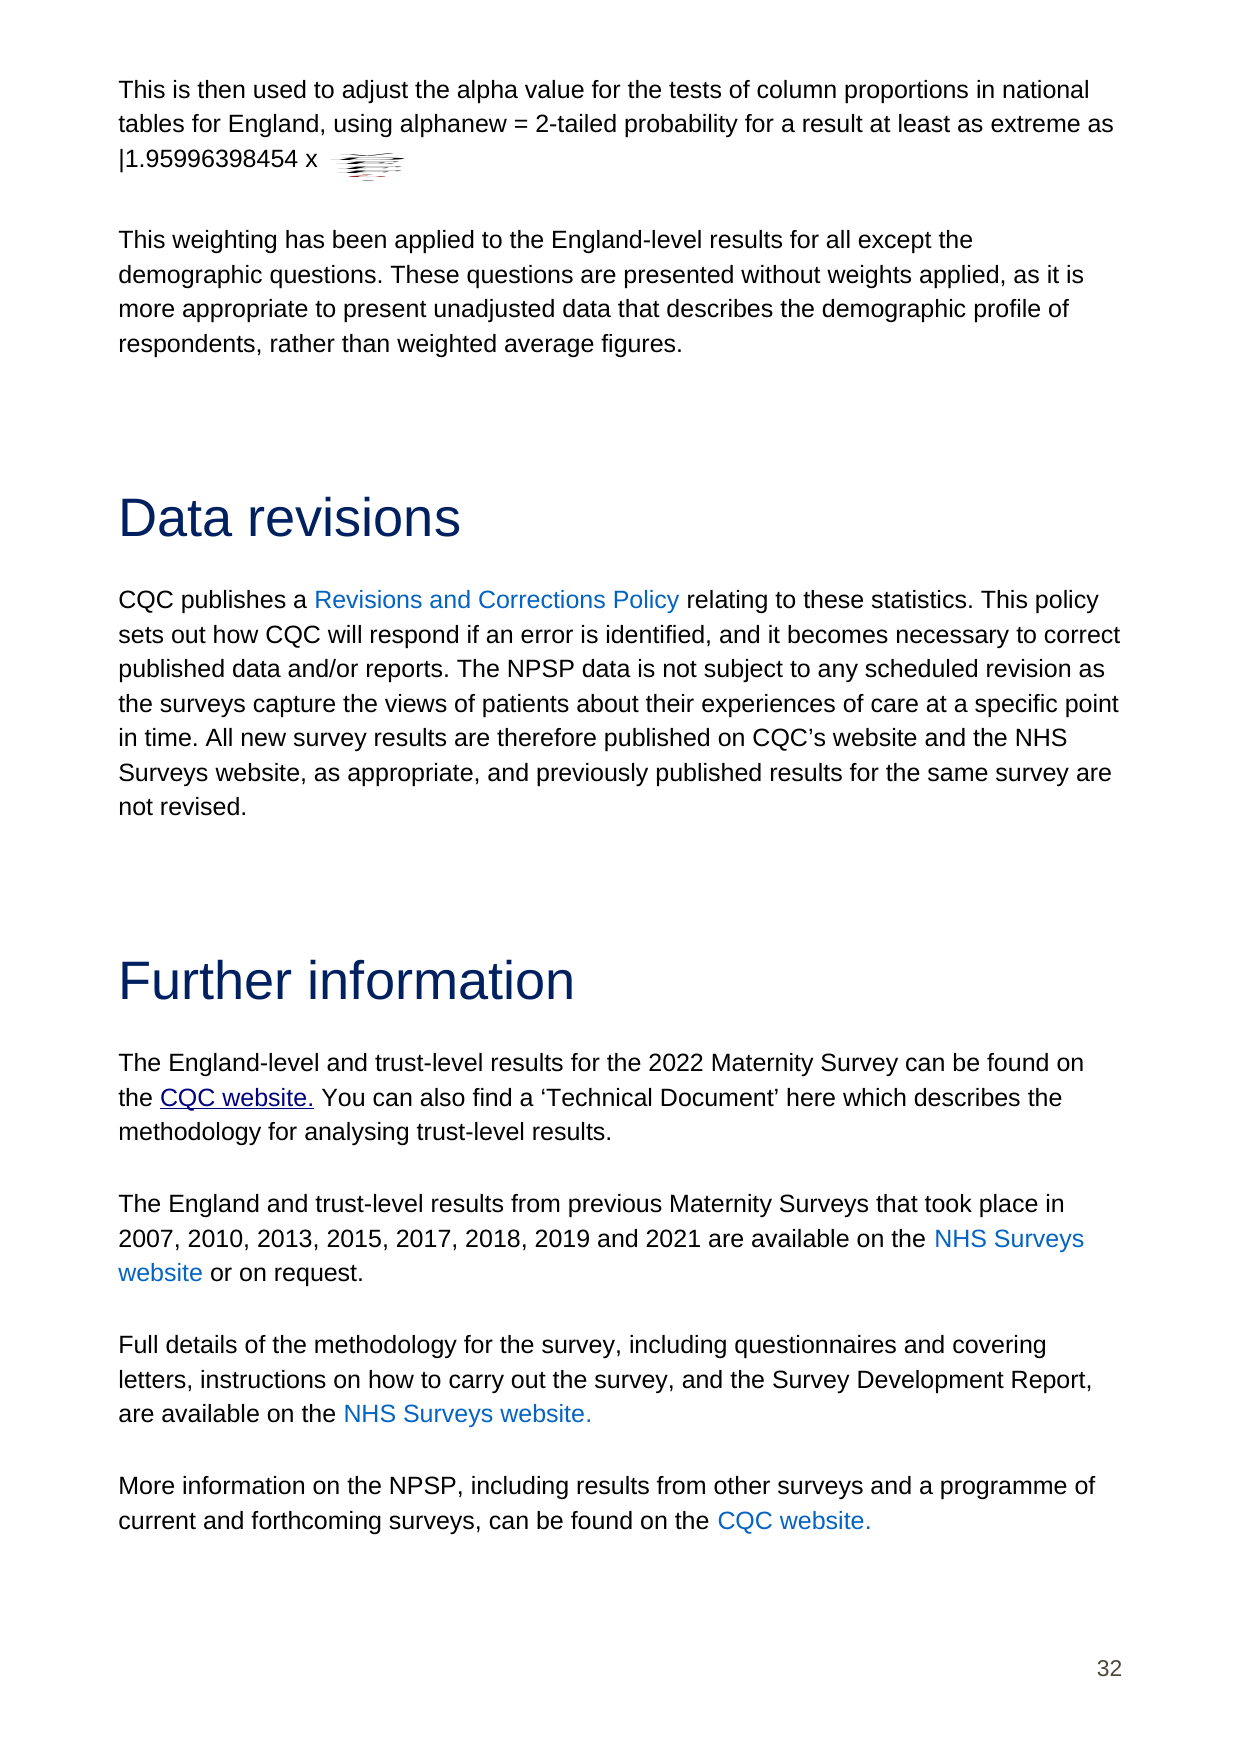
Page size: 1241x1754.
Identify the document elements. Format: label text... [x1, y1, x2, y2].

text Full details of the methodology for the survey, including questionnaires and covering letters, instructions on how to carry out the survey, and the Survey Development Report, are available on the NHS Surveys website. [118, 1330, 1122, 1428]
subtitle Data revisions [118, 485, 1122, 548]
text The England-level and trust-level results for the 2022 Maternity Survey can be found on the CQC website. You can also find a ‘Technical Document’ here which describes the methodology for analysing trust-level results. [118, 1048, 1122, 1146]
text CQC publishes a Revisions and Corrections Policy relating to these statistics. This policy sets out how CQC will respond if an error is identified, and it becomes necessary to correct published data and/or reports. The NPSP data is not subject to any scheduled revision as the surveys capture the views of patients about their experiences of care at a specific point in time. All new survey results are therefore published on CQC’s website and the NHS Surveys website, as appropriate, and previously published results for the same survey are not revised. [118, 585, 1122, 821]
subtitle Further information [118, 948, 1122, 1011]
text The England and trust-level results from previous Maternity Surveys that took place in 2007, 2010, 2013, 2015, 2017, 2018, 2019 and 2021 are available on the NHS Surveys website or on request. [118, 1189, 1122, 1287]
text This is then used to adjust the alpha value for the tests of column proportions in national tables for England, using alphanew = 2-tailed probability for a result at least as extreme as |1.95996398454 x [118, 75, 1122, 182]
text This weighting has been applied to the England-level results for all except the demographic questions. These questions are presented without weights applied, as it is more appropriate to present unadjusted data that describes the demographic profile of respondents, rather than weighted average figures. [118, 226, 1122, 358]
text More information on the NPSP, including results from other surveys and a programme of current and forthcoming surveys, can be found on the CQC website. [118, 1471, 1122, 1534]
